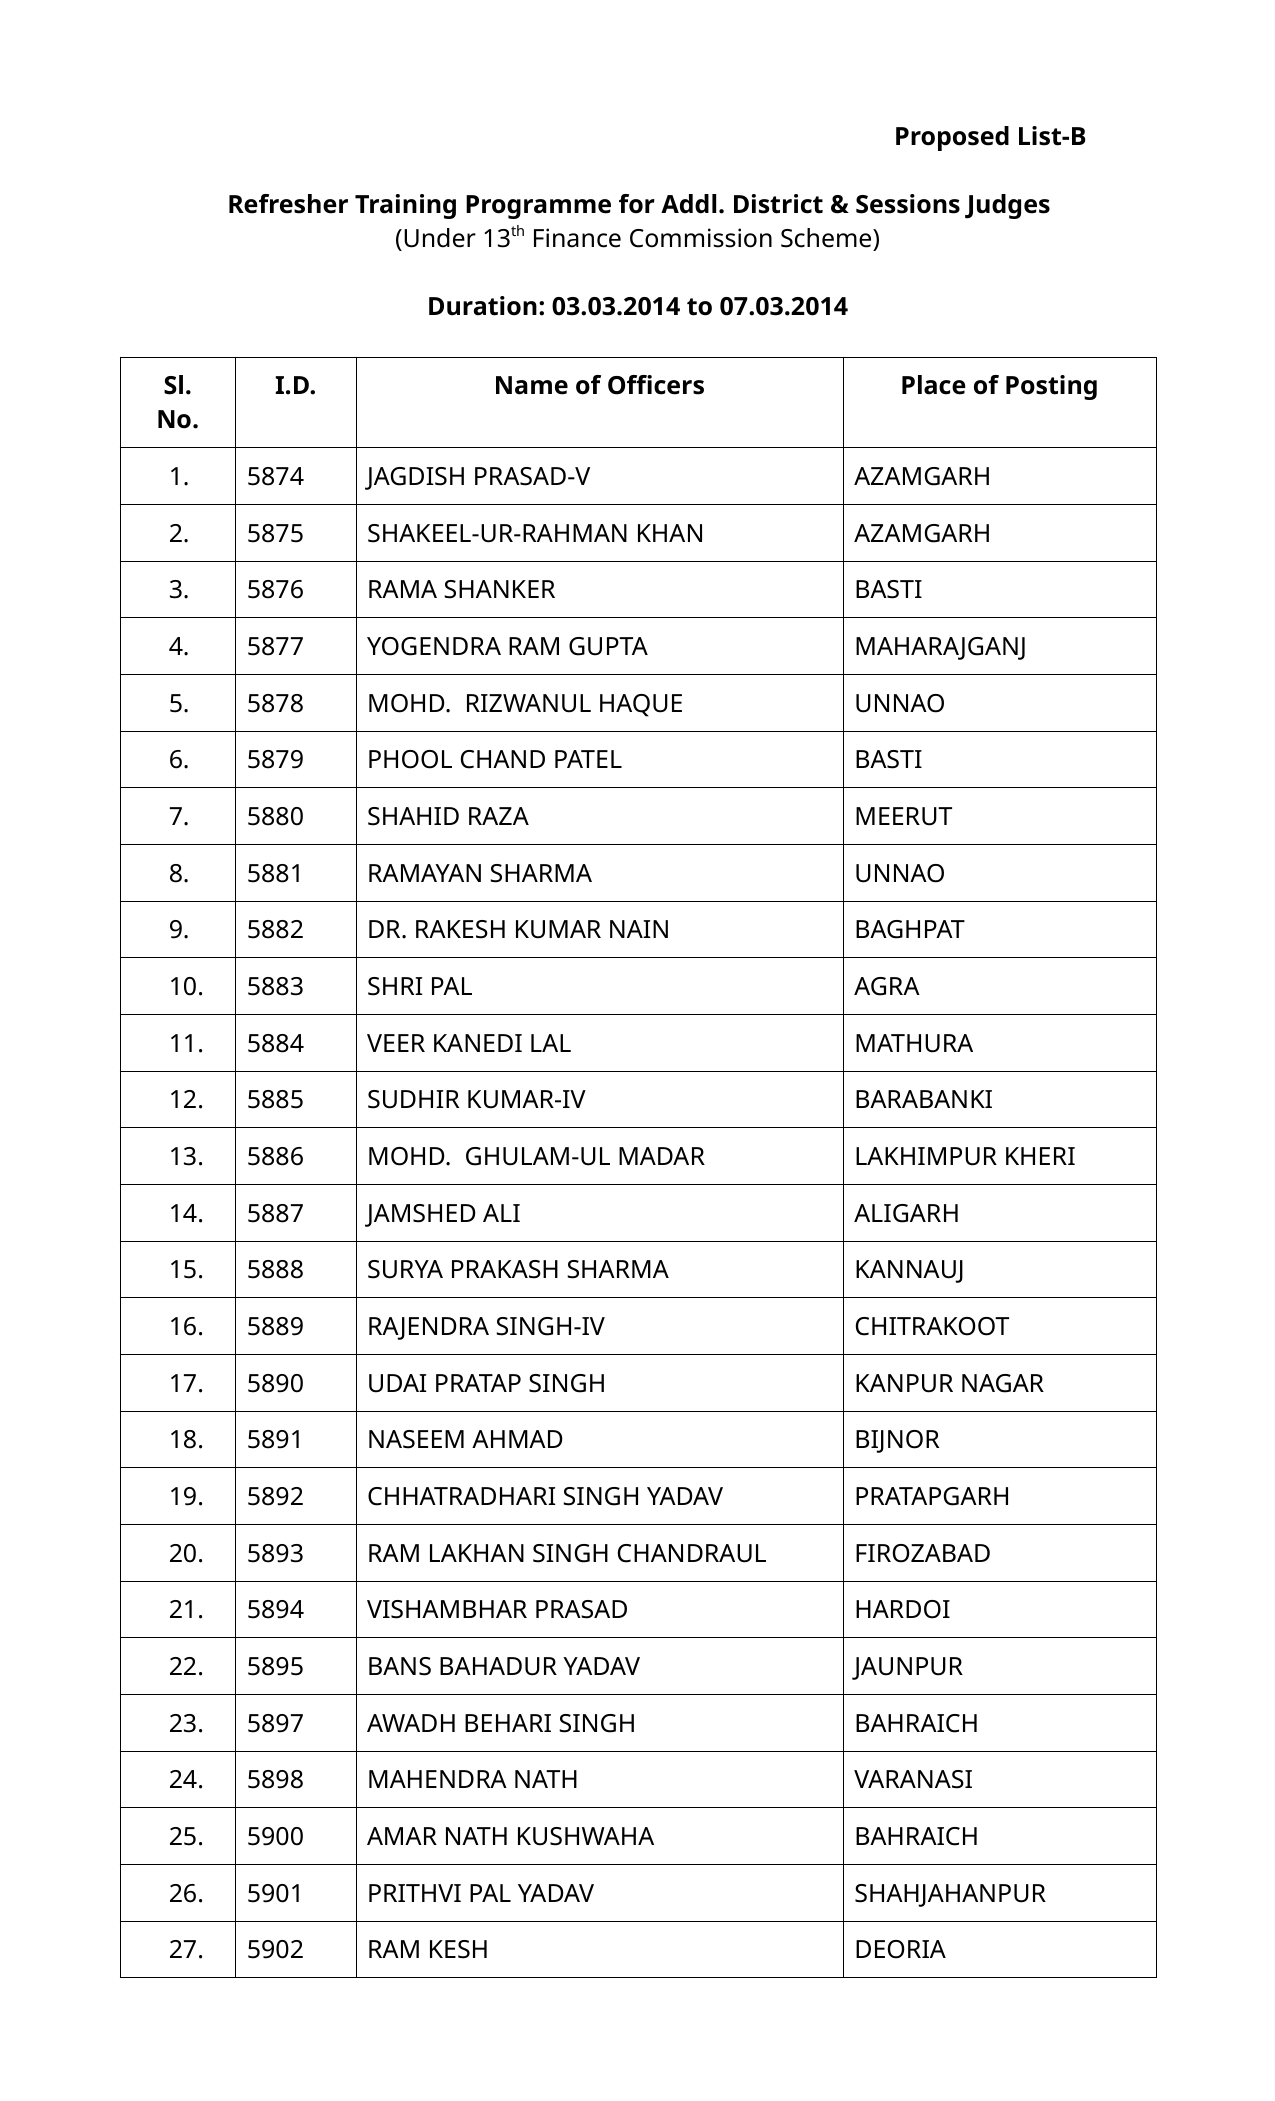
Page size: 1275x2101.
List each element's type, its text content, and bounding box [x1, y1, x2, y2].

table_cell 5874 [236, 448, 356, 504]
table_cell RAMA SHANKER [357, 562, 843, 617]
table_cell 5878 [236, 675, 356, 731]
table_cell BANS BAHADUR YADAV [357, 1638, 843, 1694]
table_cell AZAMGARH [844, 448, 1156, 504]
table_cell ALIGARH [844, 1185, 1156, 1241]
table_cell BASTI [844, 562, 1156, 617]
table_cell SHRI PAL [357, 958, 843, 1014]
table_cell 5898 [236, 1752, 356, 1807]
table_cell VISHAMBHAR PRASAD [357, 1582, 843, 1637]
table_cell [121, 1185, 235, 1241]
table_cell 5901 [236, 1865, 356, 1921]
table_cell HARDOI [844, 1582, 1156, 1637]
table_cell KANPUR NAGAR [844, 1355, 1156, 1411]
table_cell UNNAO [844, 845, 1156, 901]
table_cell BAHRAICH [844, 1808, 1156, 1864]
table_cell SHAHID RAZA [357, 788, 843, 844]
table_cell 5897 [236, 1695, 356, 1751]
table_header Sl. No. [121, 358, 235, 447]
table_cell MOHD. GHULAM-UL MADAR [357, 1128, 843, 1184]
table_cell 5894 [236, 1582, 356, 1637]
table_cell RAM LAKHAN SINGH CHANDRAUL [357, 1525, 843, 1581]
table_cell 5887 [236, 1185, 356, 1241]
table_cell [121, 618, 235, 674]
table_cell [121, 448, 235, 504]
table_cell [121, 1808, 235, 1864]
text Duration: 03.03.2014 to 07.03.2014 [118, 288, 1157, 322]
table_cell AMAR NATH KUSHWAHA [357, 1808, 843, 1864]
table_cell BAHRAICH [844, 1695, 1156, 1751]
table_cell 5876 [236, 562, 356, 617]
table_cell MEERUT [844, 788, 1156, 844]
table_cell KANNAUJ [844, 1242, 1156, 1297]
table_cell [121, 1128, 235, 1184]
table_cell 5879 [236, 732, 356, 787]
table_cell [121, 788, 235, 844]
table_header Name of Officers [357, 358, 843, 447]
table_cell YOGENDRA RAM GUPTA [357, 618, 843, 674]
table_cell JAGDISH PRASAD-V [357, 448, 843, 504]
table_cell [121, 1355, 235, 1411]
table_cell PRATAPGARH [844, 1468, 1156, 1524]
table_cell AZAMGARH [844, 505, 1156, 561]
table_cell DEORIA [844, 1922, 1156, 1977]
table_cell BASTI [844, 732, 1156, 787]
table_cell 5889 [236, 1298, 356, 1354]
table_cell 5886 [236, 1128, 356, 1184]
table_cell [121, 562, 235, 617]
table_cell [121, 958, 235, 1014]
table_header I.D. [236, 358, 356, 447]
table_cell MATHURA [844, 1015, 1156, 1071]
table_cell [121, 1072, 235, 1127]
table_cell 5893 [236, 1525, 356, 1581]
table_cell 5888 [236, 1242, 356, 1297]
table_cell [121, 845, 235, 901]
table_cell [121, 1638, 235, 1694]
table_cell CHITRAKOOT [844, 1298, 1156, 1354]
text (Under 13th Finance Commission Scheme) [118, 220, 1157, 254]
table_cell [121, 1922, 235, 1977]
table_cell [121, 1298, 235, 1354]
table_cell DR. RAKESH KUMAR NAIN [357, 902, 843, 957]
table_cell VARANASI [844, 1752, 1156, 1807]
table_cell SHAKEEL-UR-RAHMAN KHAN [357, 505, 843, 561]
table_cell PHOOL CHAND PATEL [357, 732, 843, 787]
table_cell MOHD. RIZWANUL HAQUE [357, 675, 843, 731]
text Proposed List-B [118, 118, 1087, 152]
table_header Place of Posting [844, 358, 1156, 447]
table_cell 5883 [236, 958, 356, 1014]
table_cell 5890 [236, 1355, 356, 1411]
table_cell BAGHPAT [844, 902, 1156, 957]
table_cell RAJENDRA SINGH-IV [357, 1298, 843, 1354]
table_cell 5891 [236, 1412, 356, 1467]
table_cell PRITHVI PAL YADAV [357, 1865, 843, 1921]
table_cell 5900 [236, 1808, 356, 1864]
table_cell [121, 1752, 235, 1807]
table_cell [121, 1525, 235, 1581]
table_cell NASEEM AHMAD [357, 1412, 843, 1467]
table_cell MAHARAJGANJ [844, 618, 1156, 674]
table_cell [121, 1468, 235, 1524]
table_cell 5880 [236, 788, 356, 844]
table_cell BIJNOR [844, 1412, 1156, 1467]
table_cell 5875 [236, 505, 356, 561]
table_cell UNNAO [844, 675, 1156, 731]
table_cell UDAI PRATAP SINGH [357, 1355, 843, 1411]
table_cell [121, 1015, 235, 1071]
table_cell SHAHJAHANPUR [844, 1865, 1156, 1921]
table_cell VEER KANEDI LAL [357, 1015, 843, 1071]
table_cell [121, 1865, 235, 1921]
table_cell 5895 [236, 1638, 356, 1694]
table_cell [121, 732, 235, 787]
table_cell 5892 [236, 1468, 356, 1524]
table_cell AGRA [844, 958, 1156, 1014]
table_cell 5882 [236, 902, 356, 957]
table_cell FIROZABAD [844, 1525, 1156, 1581]
table_cell JAUNPUR [844, 1638, 1156, 1694]
table_cell [121, 1242, 235, 1297]
table_cell BARABANKI [844, 1072, 1156, 1127]
table_cell 5881 [236, 845, 356, 901]
table_cell [121, 1412, 235, 1467]
table_cell [121, 902, 235, 957]
text Refresher Training Programme for Addl. District & Sessions Judges [118, 186, 1160, 220]
table_cell [121, 675, 235, 731]
table_cell [121, 505, 235, 561]
table_cell [121, 1695, 235, 1751]
table_cell LAKHIMPUR KHERI [844, 1128, 1156, 1184]
table_cell JAMSHED ALI [357, 1185, 843, 1241]
table_cell 5902 [236, 1922, 356, 1977]
table_cell 5877 [236, 618, 356, 674]
table_cell AWADH BEHARI SINGH [357, 1695, 843, 1751]
table_cell MAHENDRA NATH [357, 1752, 843, 1807]
table_cell RAMAYAN SHARMA [357, 845, 843, 901]
table_cell [121, 1582, 235, 1637]
table_cell SURYA PRAKASH SHARMA [357, 1242, 843, 1297]
table_cell RAM KESH [357, 1922, 843, 1977]
table_cell CHHATRADHARI SINGH YADAV [357, 1468, 843, 1524]
table_cell SUDHIR KUMAR-IV [357, 1072, 843, 1127]
table_cell 5885 [236, 1072, 356, 1127]
table_cell 5884 [236, 1015, 356, 1071]
